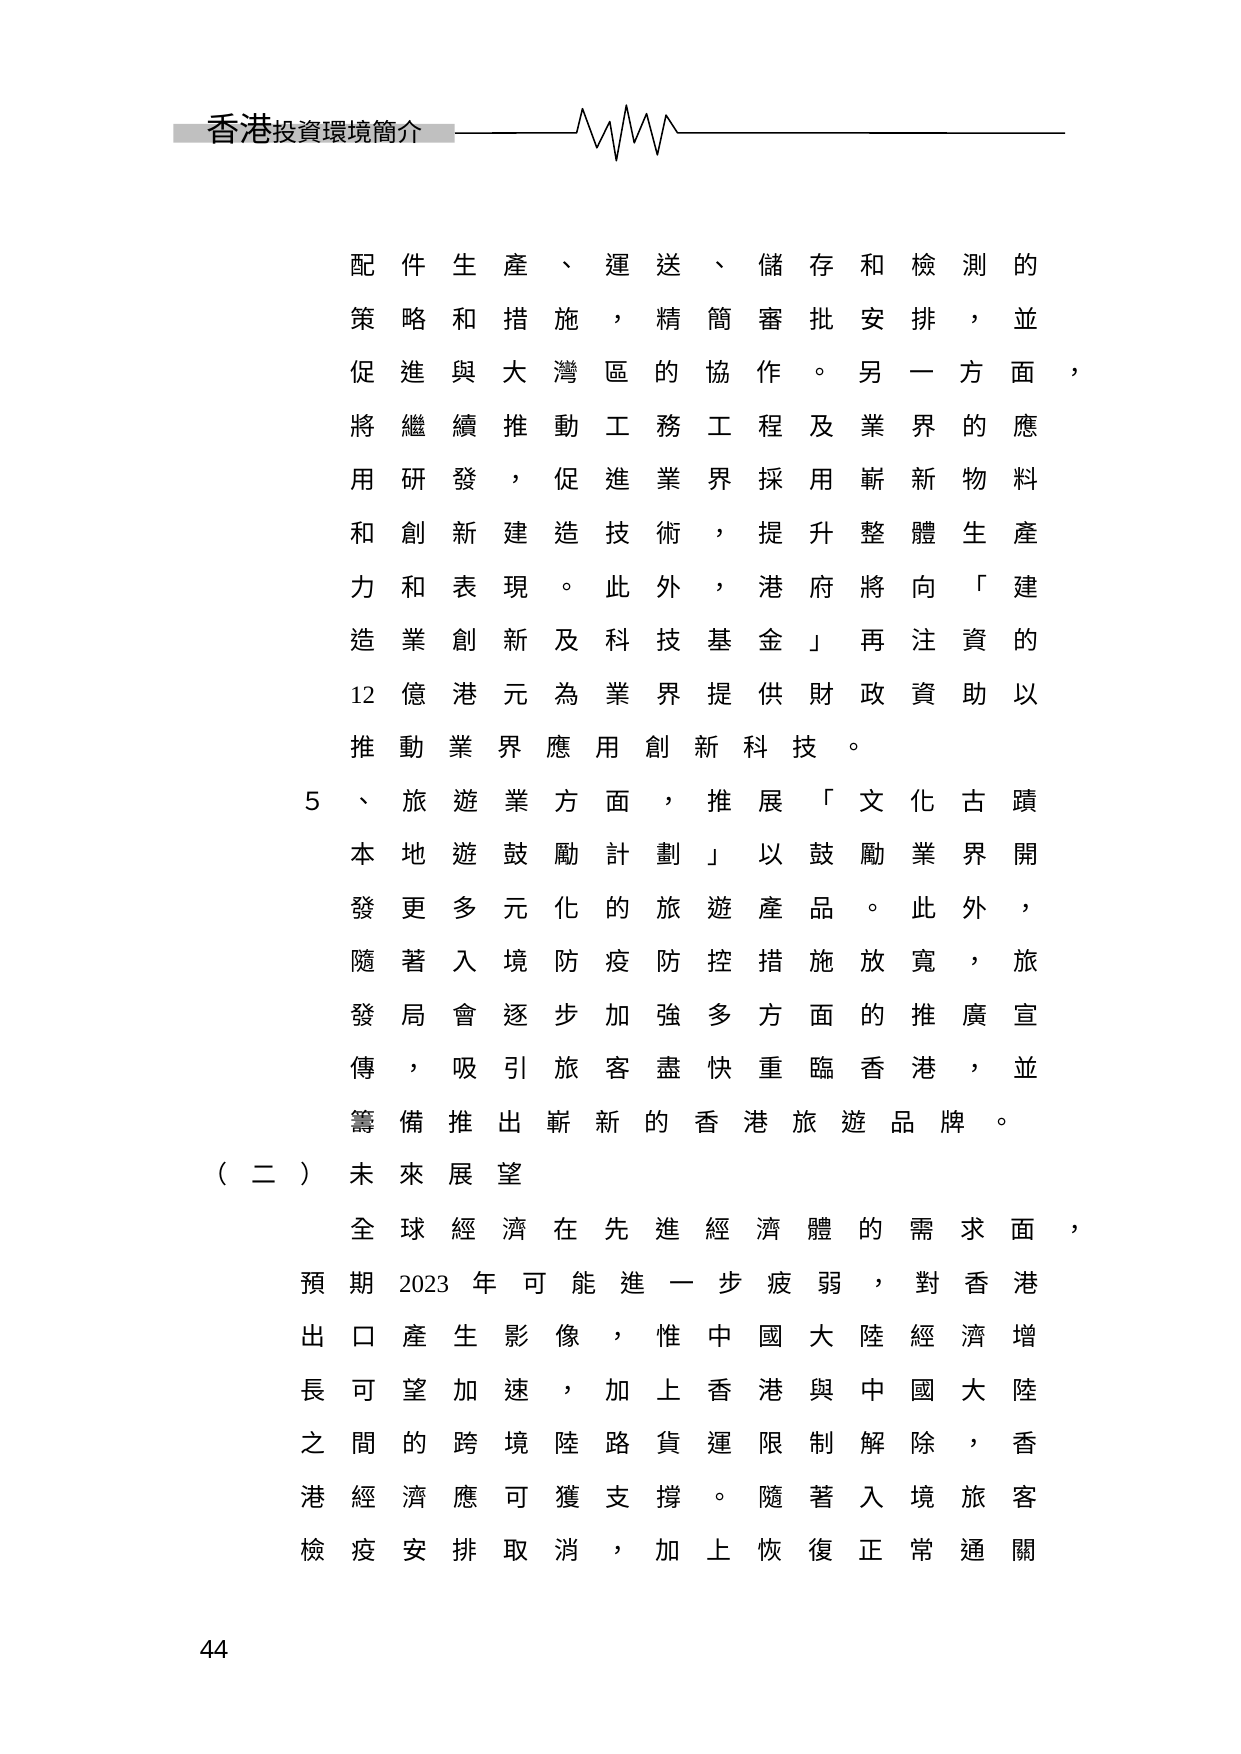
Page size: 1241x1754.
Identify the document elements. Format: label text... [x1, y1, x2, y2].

text ５、旅遊業方面，推展「文化古蹟本地遊鼓勵計劃」以鼓勵業界開發更多元化的旅遊產品。此外，隨著入境防疫防控措施放寬，旅發局會逐步加強多方面的推廣宣傳，吸引旅客盡快重臨香港，並籌備推出嶄新的香港旅遊品牌。 [276, 773, 1063, 1147]
text ４、建造業方面，預計未來數年基本工程開支每年將超過1,000億港元。發展局將成立跨部門督導委員會，於明年內制訂有利「組裝合成」配件生產、運送、儲存和檢測的策略和措施，精簡審批安排，並促進與大灣區的協作。另一方面，將繼續推動工務工程及業界的應用研發，促進業界採用嶄新物料和創新建造技術，提升整體生產力和表現。此外，港府將向「建造業創新及科技基金」再注資的12億港元為業界提供財政資助以推動業界應用創新科技。 [276, 237, 1063, 773]
text （二）未來展望 [202, 1147, 1063, 1201]
text 全球經濟在先進經濟體的需求面，預期2023年可能進一步疲弱，對香港出口產生影像，惟中國大陸經濟增長可望加速，加上香港與中國大陸之間的跨境陸路貨運限制解除，香港經濟應可獲支撐。隨著入境旅客檢疫安排取消，加上恢復正常通關，2023年訪港旅客人次可望強勁反彈，並且成為經濟成長的主要動力之一。 [276, 1201, 1063, 1576]
